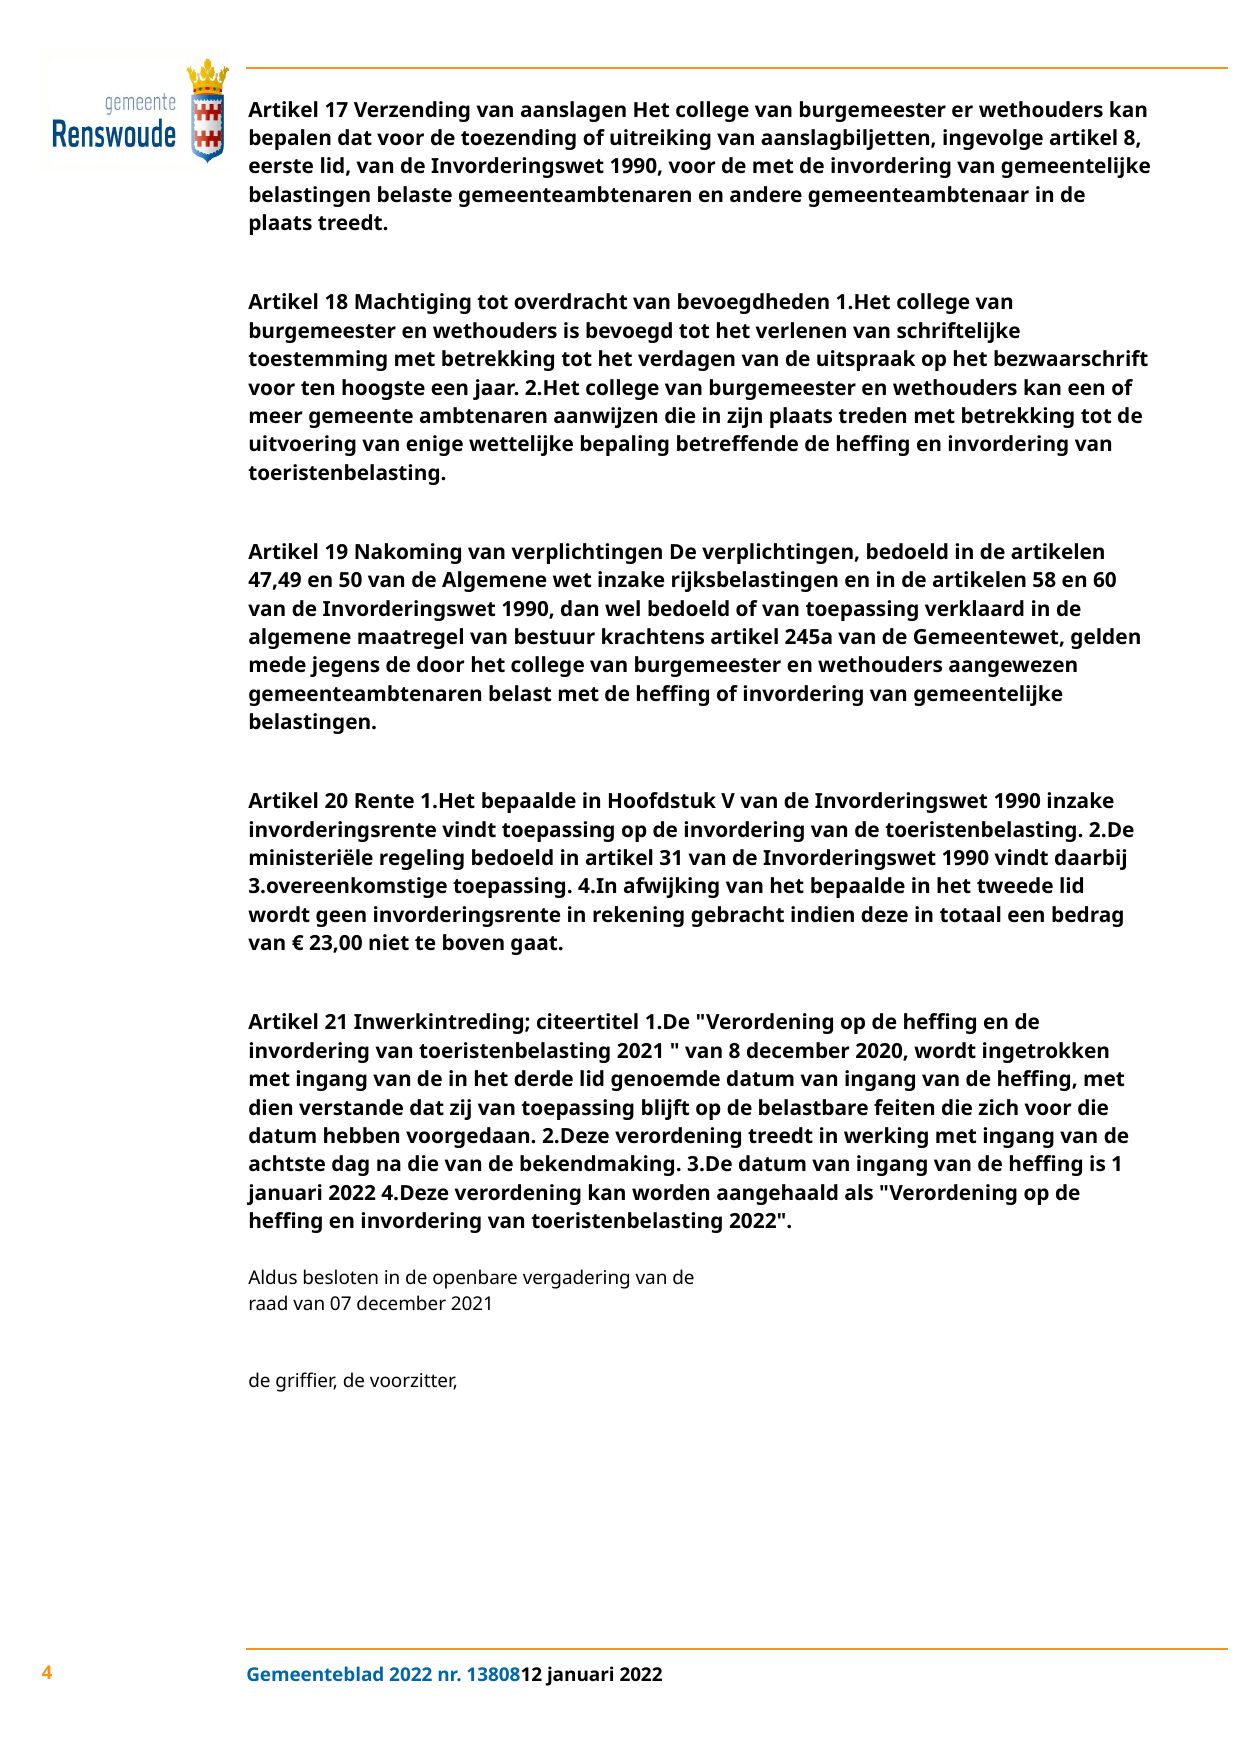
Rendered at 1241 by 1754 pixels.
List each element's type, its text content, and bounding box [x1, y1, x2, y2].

text Artikel 20 Rente 1.Het bepaalde in Hoofdstuk V van de Invorderingswet 1990 inzake invorderingsrente vindt toepassing op de invordering van de toeristenbelasting. 2.De ministeriële regeling bedoeld in artikel 31 van de Invorderingswet 1990 vindt daarbij 3.overeenkomstige toepassing. 4.In afwijking van het bepaalde in het tweede lid wordt geen invorderingsrente in rekening gebracht indien deze in totaal een bedrag van € 23,00 niet te boven gaat. [248, 786, 1152, 957]
text Artikel 17 Verzending van aanslagen Het college van burgemeester er wethouders kan bepalen dat voor de toezending of uitreiking van aanslagbiljetten, ingevolge artikel 8, eerste lid, van de Invorderingswet 1990, voor de met de invordering van gemeentelijke belastingen belaste gemeenteambtenaren en andere gemeenteambtenaar in de plaats treedt. [248, 95, 1152, 237]
text de griffier, de voorzitter, [248, 1367, 1152, 1393]
text raad van 07 december 2021 [248, 1290, 1152, 1316]
text Artikel 19 Nakoming van verplichtingen De verplichtingen, bedoeld in de artikelen 47,49 en 50 van de Algemene wet inzake rijksbelastingen en in de artikelen 58 en 60 van de Invorderingswet 1990, dan wel bedoeld of van toepassing verklaard in de algemene maatregel van bestuur krachtens artikel 245a van de Gemeentewet, gelden mede jegens de door het college van burgemeester en wethouders aangewezen gemeenteambtenaren belast met de heffing of invordering van gemeentelijke belastingen. [248, 537, 1152, 736]
text Artikel 21 Inwerkintreding; citeertitel 1.De "Verordening op de heffing en de invordering van toeristenbelasting 2021 " van 8 december 2020, wordt ingetrokken met ingang van de in het derde lid genoemde datum van ingang van de heffing, met dien verstande dat zij van toepassing blijft op de belastbare feiten die zich voor die datum hebben voorgedaan. 2.Deze verordening treedt in werking met ingang van de achtste dag na die van de bekendmaking. 3.De datum van ingang van de heffing is 1 januari 2022 4.Deze verordening kan worden aangehaald als "Verordening op de heffing en invordering van toeristenbelasting 2022". [248, 1007, 1152, 1235]
text Artikel 18 Machtiging tot overdracht van bevoegdheden 1.Het college van burgemeester en wethouders is bevoegd tot het verlenen van schriftelijke toestemming met betrekking tot het verdagen van de uitspraak op het bezwaarschrift voor ten hoogste een jaar. 2.Het college van burgemeester en wethouders kan een of meer gemeente ambtenaren aanwijzen die in zijn plaats treden met betrekking tot de uitvoering van enige wettelijke bepaling betreffende de heffing en invordering van toeristenbelasting. [248, 287, 1152, 486]
picture [41, 47, 231, 172]
text Aldus besloten in de openbare vergadering van de [248, 1264, 1152, 1290]
